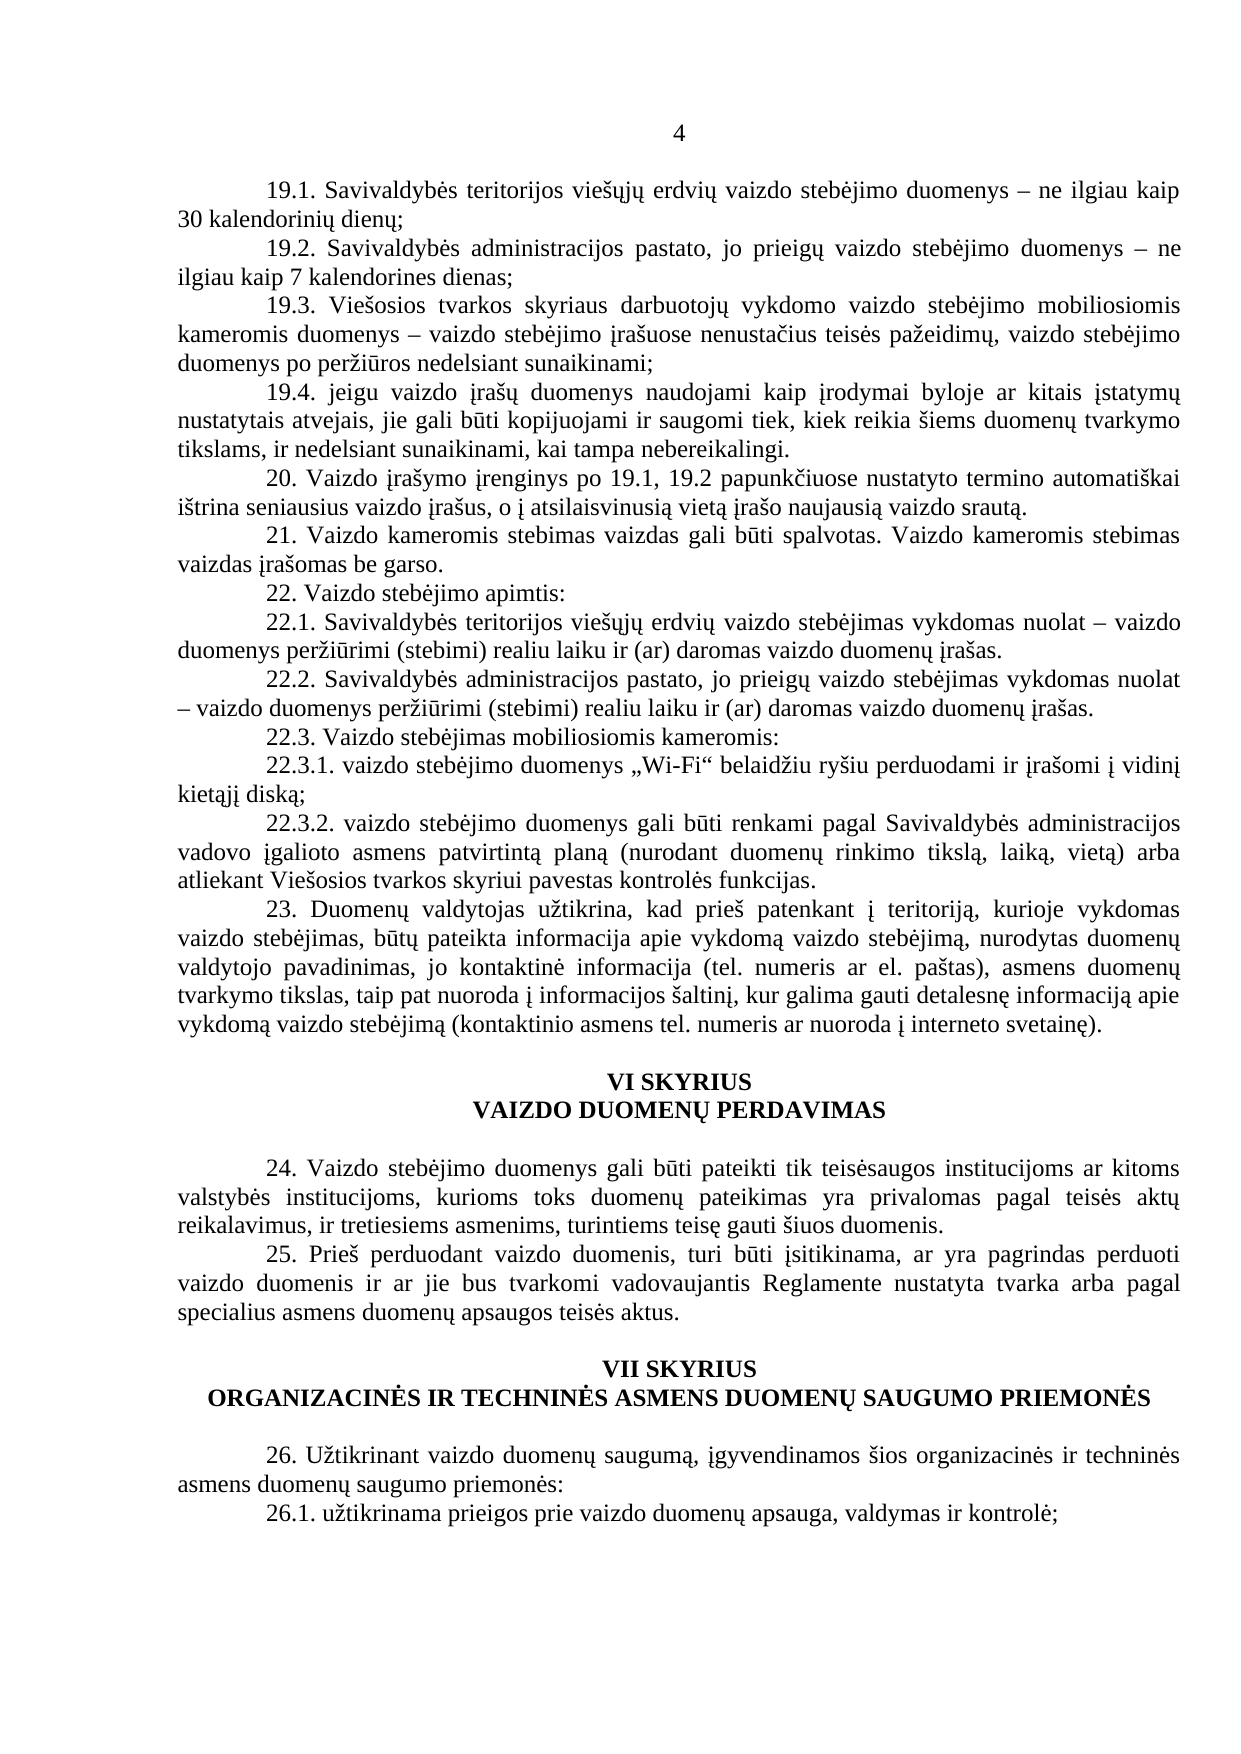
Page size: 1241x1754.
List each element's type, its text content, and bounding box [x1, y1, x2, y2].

text 20. Vaizdo įrašymo įrenginys po 19.1, 19.2 papunkčiuose nustatyto termino automatiškai ištrina seniausius vaizdo įrašus, o į atsilaisvinusią vietą įrašo naujausią vaizdo srautą. [177, 463, 1181, 521]
text 22.2. Savivaldybės administracijos pastato, jo prieigų vaizdo stebėjimas vykdomas nuolat – vaizdo duomenys peržiūrimi (stebimi) realiu laiku ir (ar) daromas vaizdo duomenų įrašas. [177, 664, 1181, 722]
text 24. Vaizdo stebėjimo duomenys gali būti pateikti tik teisėsaugos institucijoms ar kitoms valstybės institucijoms, kurioms toks duomenų pateikimas yra privalomas pagal teisės aktų reikalavimus, ir tretiesiems asmenims, turintiems teisę gauti šiuos duomenis. [177, 1153, 1181, 1239]
text VAIZDO DUOMENŲ PERDAVIMAS [177, 1096, 1181, 1124]
text 26. Užtikrinant vaizdo duomenų saugumą, įgyvendinamos šios organizacinės ir techninės asmens duomenų saugumo priemonės: [177, 1441, 1181, 1498]
text 19.3. Viešosios tvarkos skyriaus darbuotojų vykdomo vaizdo stebėjimo mobiliosiomis kameromis duomenys – vaizdo stebėjimo įrašuose nenustačius teisės pažeidimų, vaizdo stebėjimo duomenys po peržiūros nedelsiant sunaikinami; [177, 291, 1181, 377]
text 19.1. Savivaldybės teritorijos viešųjų erdvių vaizdo stebėjimo duomenys – ne ilgiau kaip 30 kalendorinių dienų; [177, 176, 1181, 233]
text 19.4. jeigu vaizdo įrašų duomenys naudojami kaip įrodymai byloje ar kitais įstatymų nustatytais atvejais, jie gali būti kopijuojami ir saugomi tiek, kiek reikia šiems duomenų tvarkymo tikslams, ir nedelsiant sunaikinami, kai tampa nebereikalingi. [177, 377, 1181, 463]
text 23. Duomenų valdytojas užtikrina, kad prieš patenkant į teritoriją, kurioje vykdomas vaizdo stebėjimas, būtų pateikta informacija apie vykdomą vaizdo stebėjimą, nurodytas duomenų valdytojo pavadinimas, jo kontaktinė informacija (tel. numeris ar el. paštas), asmens duomenų tvarkymo tikslas, taip pat nuoroda į informacijos šaltinį, kur galima gauti detalesnę informaciją apie vykdomą vaizdo stebėjimą (kontaktinio asmens tel. numeris ar nuoroda į interneto svetainę). [177, 894, 1181, 1038]
text 26.1. užtikrinama prieigos prie vaizdo duomenų apsauga, valdymas ir kontrolė; [177, 1498, 1181, 1527]
text 25. Prieš perduodant vaizdo duomenis, turi būti įsitikinama, ar yra pagrindas perduoti vaizdo duomenis ir ar jie bus tvarkomi vadovaujantis Reglamente nustatyta tvarka arba pagal specialius asmens duomenų apsaugos teisės aktus. [177, 1239, 1181, 1326]
text 21. Vaizdo kameromis stebimas vaizdas gali būti spalvotas. Vaizdo kameromis stebimas vaizdas įrašomas be garso. [177, 521, 1181, 578]
text VI SKYRIUS [177, 1067, 1181, 1096]
text 22.3.2. vaizdo stebėjimo duomenys gali būti renkami pagal Savivaldybės administracijos vadovo įgalioto asmens patvirtintą planą (nurodant duomenų rinkimo tikslą, laiką, vietą) arba atliekant Viešosios tvarkos skyriui pavestas kontrolės funkcijas. [177, 808, 1181, 894]
text 22.3.1. vaizdo stebėjimo duomenys „Wi-Fi“ belaidžiu ryšiu perduodami ir įrašomi į vidinį kietąjį diską; [177, 751, 1181, 808]
text 22. Vaizdo stebėjimo apimtis: [177, 578, 1181, 607]
text 22.3. Vaizdo stebėjimas mobiliosiomis kameromis: [177, 722, 1181, 751]
text ORGANIZACINĖS IR TECHNINĖS ASMENS DUOMENŲ SAUGUMO PRIEMONĖS [177, 1383, 1181, 1412]
text VII SKYRIUS [177, 1354, 1181, 1383]
text 22.1. Savivaldybės teritorijos viešųjų erdvių vaizdo stebėjimas vykdomas nuolat – vaizdo duomenys peržiūrimi (stebimi) realiu laiku ir (ar) daromas vaizdo duomenų įrašas. [177, 607, 1181, 664]
text 19.2. Savivaldybės administracijos pastato, jo prieigų vaizdo stebėjimo duomenys – ne ilgiau kaip 7 kalendorines dienas; [177, 233, 1181, 291]
